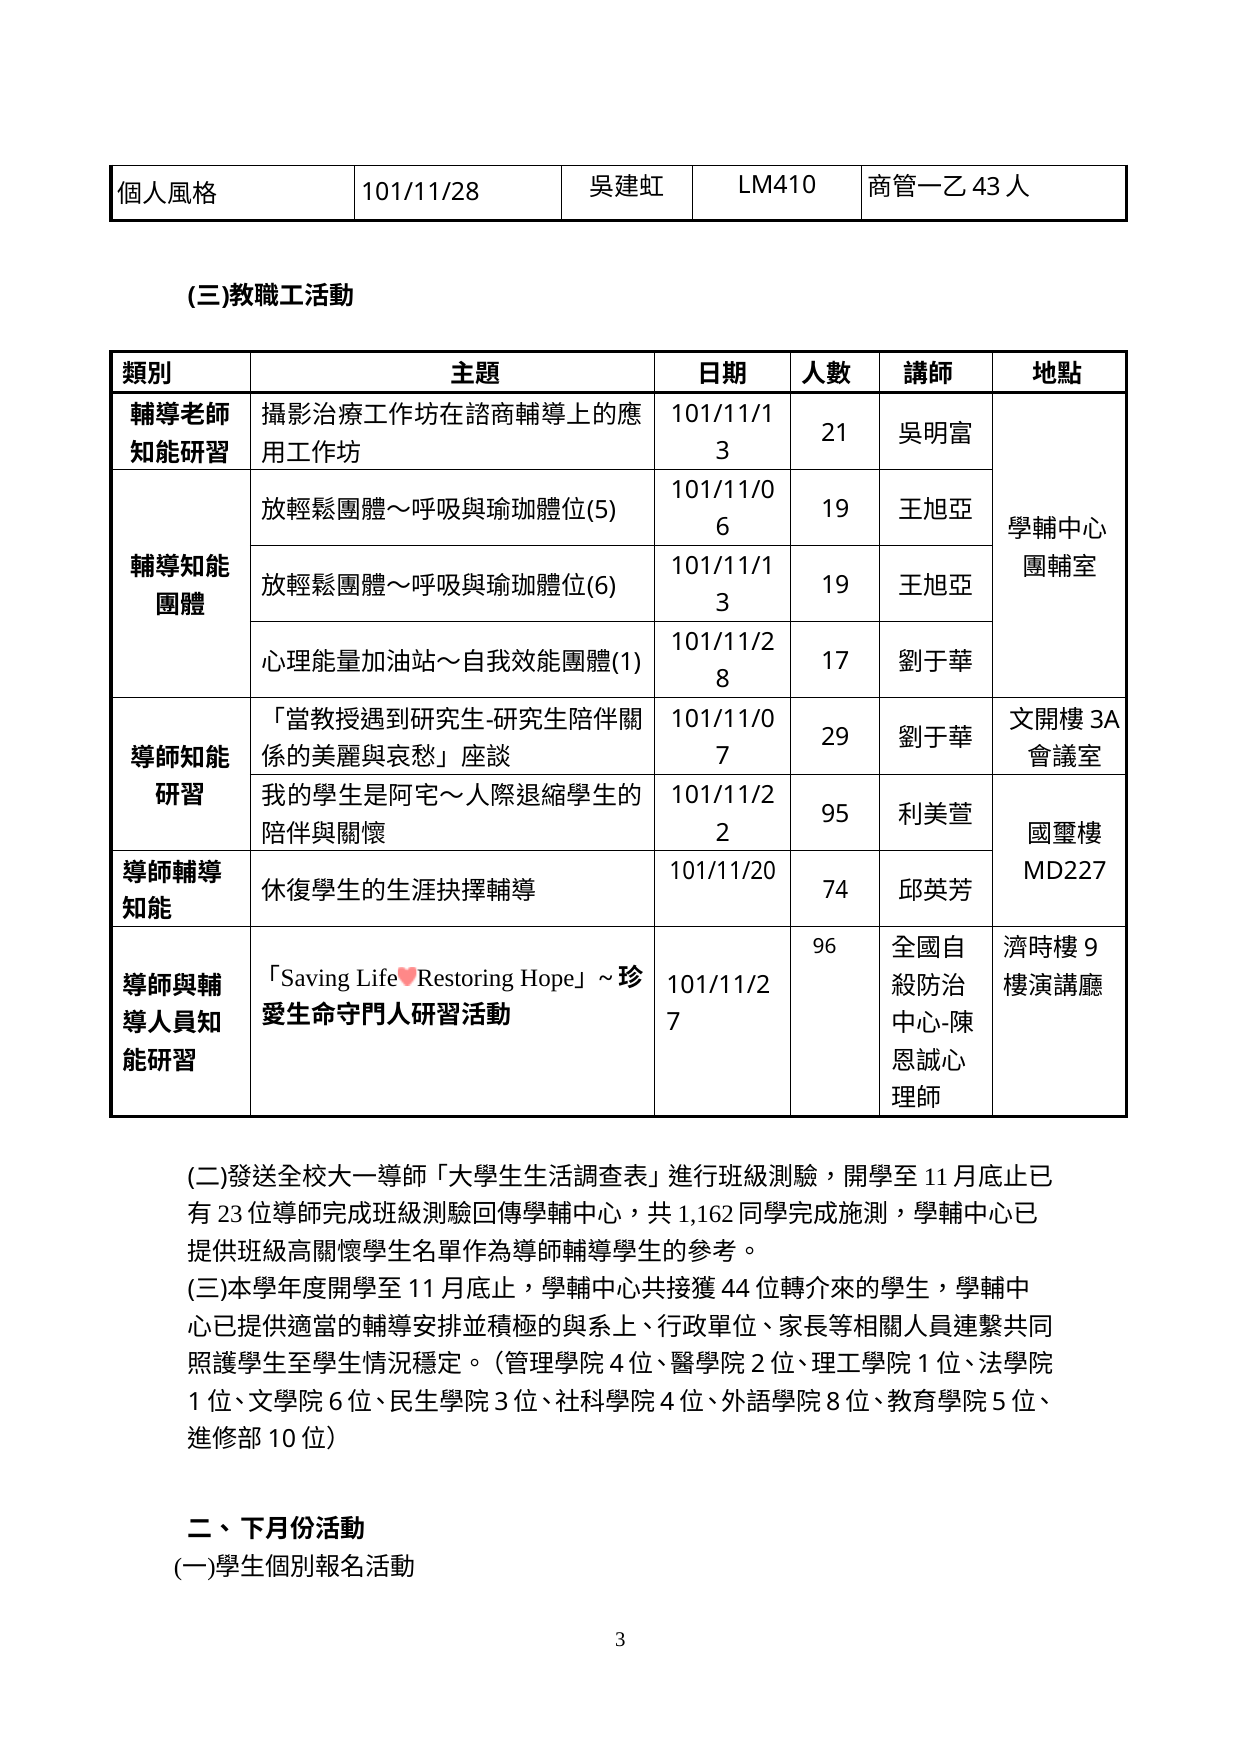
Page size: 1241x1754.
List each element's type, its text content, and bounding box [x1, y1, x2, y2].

table_cell 個人風格 [113, 166, 354, 219]
text (三)本學年度開學至11月底止，學輔中心共接獲44位轉介來的學生，學輔中心已提供適當的輔導安排並積極的與系上、行政單位、家長等相關人員連繫共同照護學生至學生情況穩定。（管理學院4位、醫學院2位、理工學院1位、法學院1位、文學院6位、民生學院3位、社科學院4位、外語學院8位、教育學院5位、進修部10位） [187, 1268, 1053, 1455]
table_cell 商管一乙43人 [862, 166, 1125, 219]
table_cell 「當教授遇到研究生-研究生陪伴關係的美麗與哀愁」座談 [251, 698, 654, 774]
table_cell 放輕鬆團體～呼吸與瑜珈體位(6) [251, 546, 654, 621]
table_header 地點 [993, 353, 1125, 391]
text (一)學生個別報名活動 [148, 1546, 1053, 1583]
text (二)發送全校大一導師「大學生生活調查表」進行班級測驗，開學至11月底止已有23位導師完成班級測驗回傳學輔中心，共1,162同學完成施測，學輔中心已提供班級高關懷學生名單作為導師輔導學生的參考。 [187, 1155, 1053, 1268]
table_cell 輔導知能團體 [113, 470, 250, 697]
table_cell 96 [791, 927, 879, 1115]
table_cell 利美萱 [880, 775, 992, 850]
table_cell 劉于華 [880, 622, 992, 697]
table_cell 邱英芳 [880, 851, 992, 926]
list 下月份活動 [187, 1508, 1053, 1546]
table_cell 101/11/28 [355, 166, 561, 219]
table_cell 全國自殺防治中心-陳恩誠心理師 [880, 927, 992, 1115]
table_cell 74 [791, 851, 879, 926]
table_cell 19 [791, 546, 879, 621]
table_cell 文開樓3A 會議室 [993, 698, 1125, 774]
table_header 講師 [880, 353, 992, 391]
table_cell 放輕鬆團體～呼吸與瑜珈體位(5) [251, 470, 654, 545]
table_cell 21 [791, 394, 879, 469]
table_cell 17 [791, 622, 879, 697]
table_cell 101/11/13 [655, 394, 790, 469]
table_cell 攝影治療工作坊在諮商輔導上的應用工作坊 [251, 394, 654, 469]
table_cell 29 [791, 698, 879, 774]
table_cell 國璽樓 MD227 [993, 775, 1125, 926]
table_cell 「Saving LifeRestoring Hope」 ~ 珍愛生命守門人研習活動 [251, 927, 654, 1115]
table_cell 101/11/06 [655, 470, 790, 545]
table_cell 吳建虹 [562, 166, 692, 219]
table_cell 導師輔導知能 [113, 851, 250, 926]
table_cell 輔導老師知能研習 [113, 394, 250, 469]
table_cell 導師知能研習 [113, 698, 250, 850]
table_cell 101/11/28 [655, 622, 790, 697]
table_header 日期 [655, 353, 790, 391]
table_cell 濟時樓9樓演講廳 [993, 927, 1125, 1115]
table_cell 學輔中心團輔室 [993, 394, 1125, 697]
table_header 人數 [791, 353, 879, 391]
table_cell 我的學生是阿宅～人際退縮學生的陪伴與關懷 [251, 775, 654, 850]
picture [397, 967, 417, 986]
table_cell 休復學生的生涯抉擇輔導 [251, 851, 654, 926]
table_cell 王旭亞 [880, 546, 992, 621]
table_cell 心理能量加油站～自我效能團體(1) [251, 622, 654, 697]
table_cell 劉于華 [880, 698, 992, 774]
table_header 類別 [113, 353, 250, 391]
table_cell 101/11/22 [655, 775, 790, 850]
table_cell 19 [791, 470, 879, 545]
table_cell 導師與輔導人員知能研習 [113, 927, 250, 1115]
table_cell 吳明富 [880, 394, 992, 469]
table_cell LM410 [693, 166, 861, 219]
table_cell 101/11/13 [655, 546, 790, 621]
table_cell 王旭亞 [880, 470, 992, 545]
table_cell 95 [791, 775, 879, 850]
table_cell 101/11/07 [655, 698, 790, 774]
table_cell 101/11/27 [655, 927, 790, 1115]
text (三)教職工活動 [187, 275, 1053, 313]
table_cell 101/11/20 [655, 851, 790, 926]
table_header 主題 [251, 353, 654, 391]
